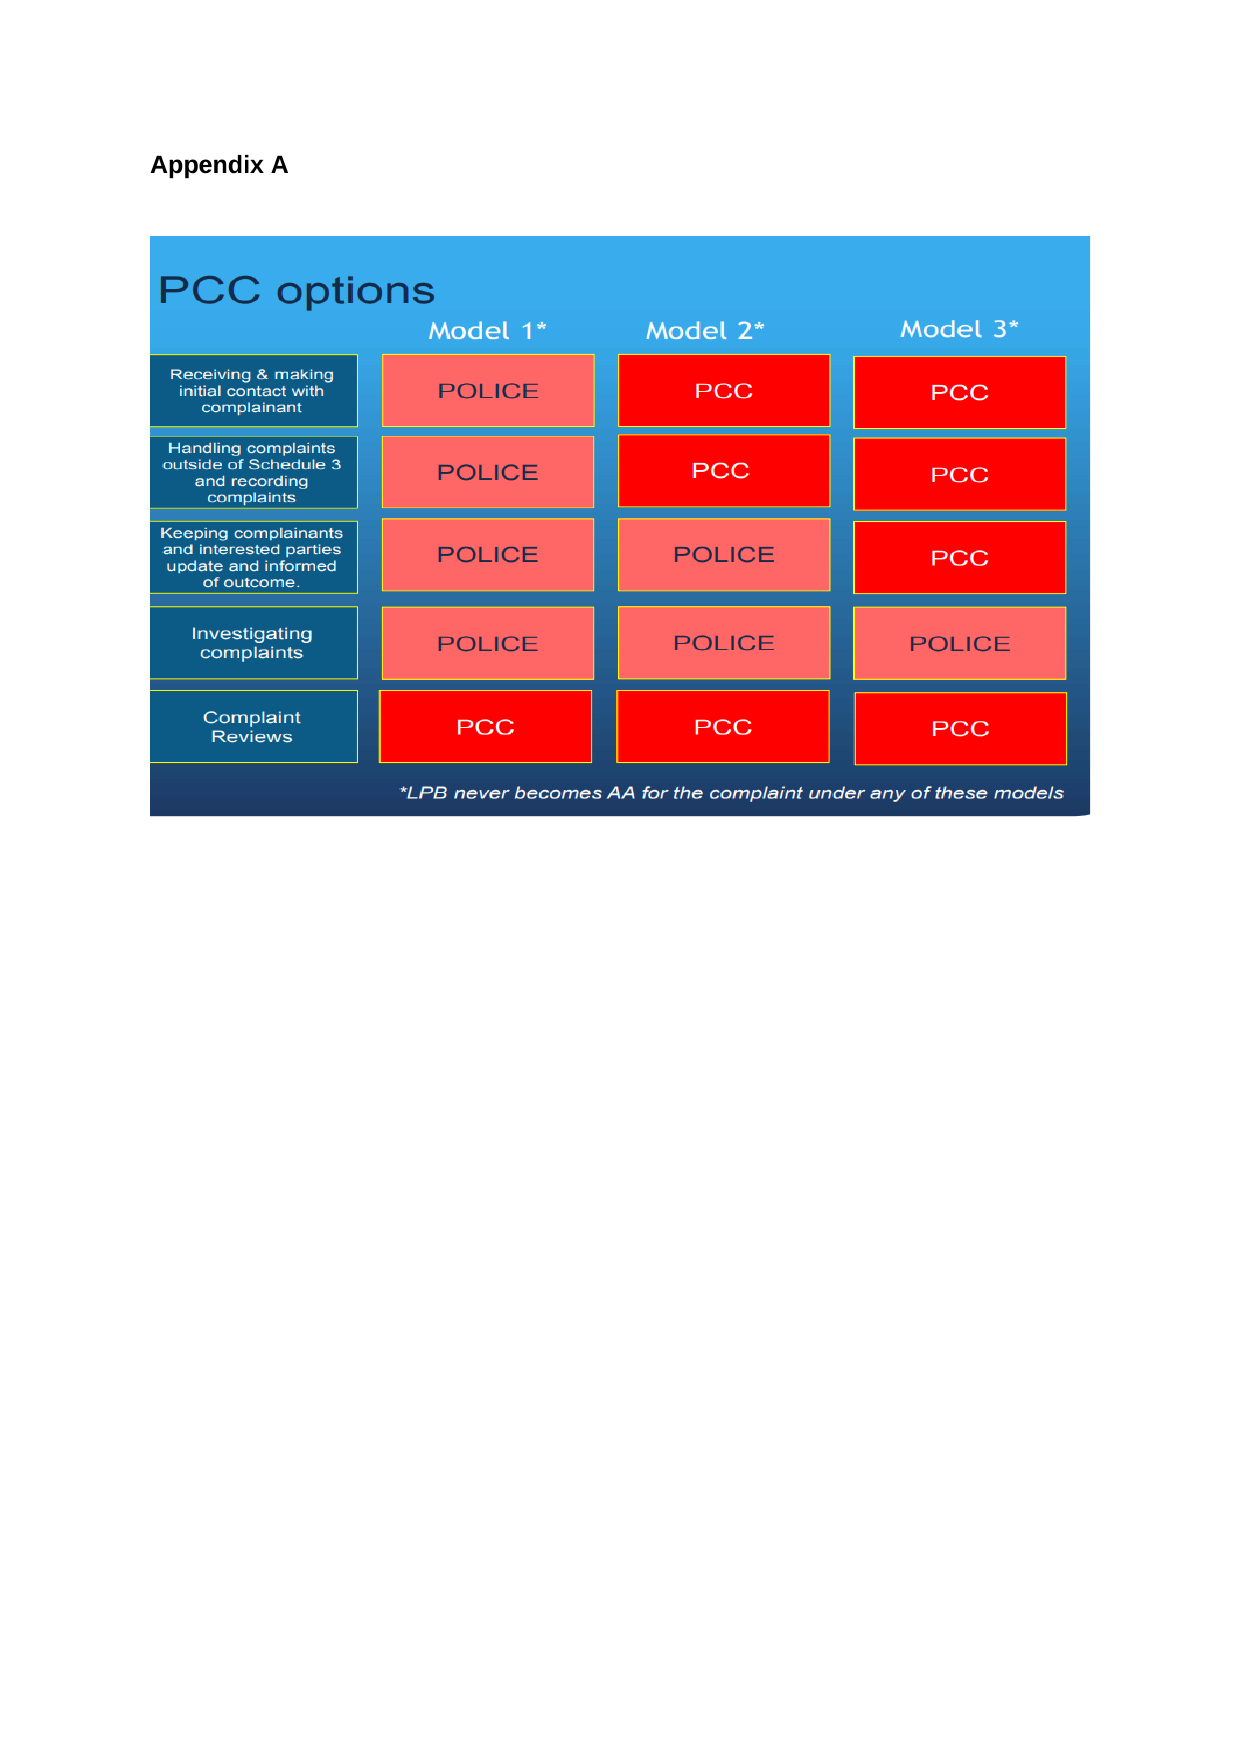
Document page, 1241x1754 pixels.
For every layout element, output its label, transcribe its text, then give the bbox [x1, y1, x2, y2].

text Appendix A [150, 150, 1090, 179]
